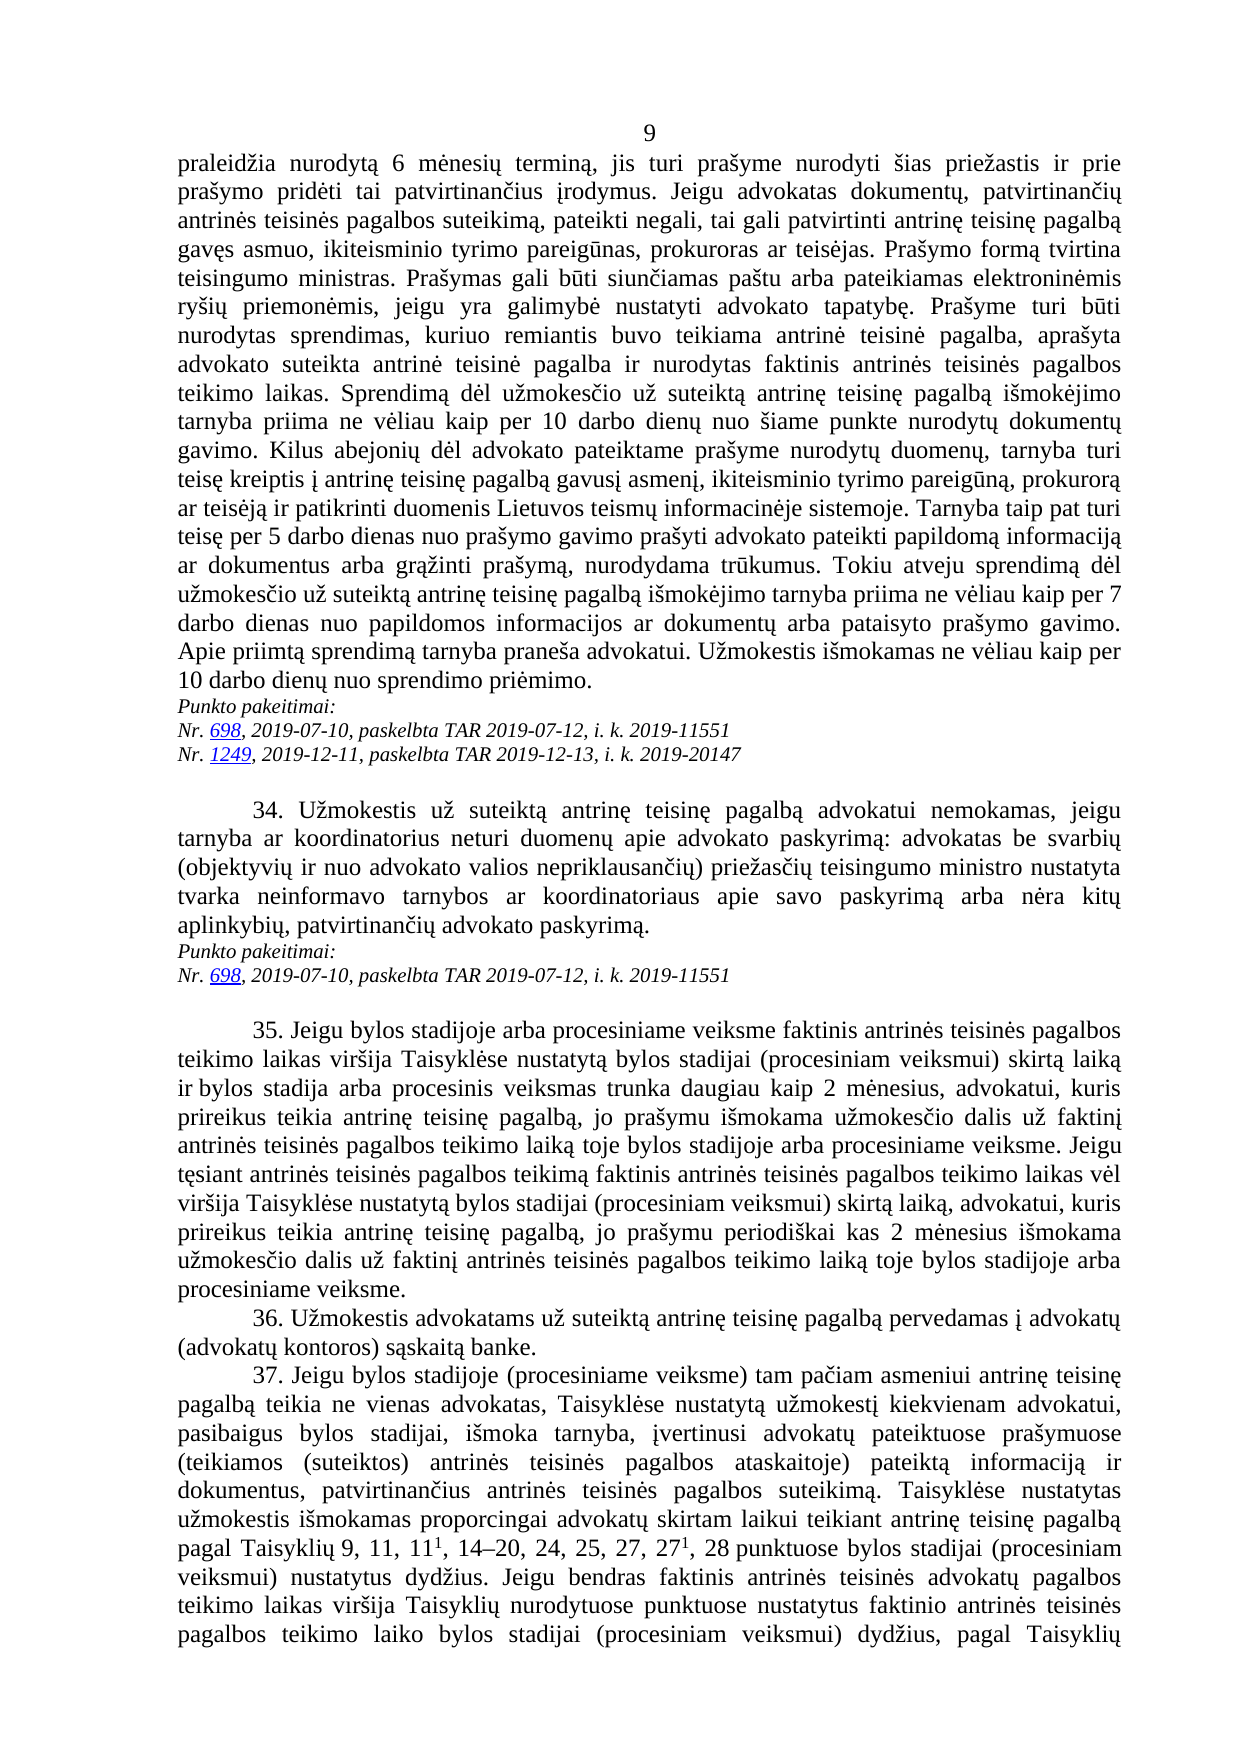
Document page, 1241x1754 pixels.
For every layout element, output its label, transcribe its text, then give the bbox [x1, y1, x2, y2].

text Punkto pakeitimai: [177, 938, 1122, 963]
text Punkto pakeitimai: [177, 694, 1122, 718]
text 37. Jeigu bylos stadijoje (procesiniame veiksme) tam pačiam asmeniui antrinę teisinę pagalbą teikia ne vienas advokatas, Taisyklėse nustatytą užmokestį kiekvienam advokatui, pasibaigus bylos stadijai, išmoka tarnyba, įvertinusi advokatų pateiktuose prašymuose (teikiamos (suteiktos) antrinės teisinės pagalbos ataskaitoje) pateiktą informaciją ir dokumentus, patvirtinančius antrinės teisinės pagalbos suteikimą. Taisyklėse nustatytas užmokestis išmokamas proporcingai advokatų skirtam laikui teikiant antrinę teisinę pagalbą pagal Taisyklių 9, 11, 111, 14–20, 24, 25, 27, 271, 28 punktuose bylos stadijai (procesiniam veiksmui) nustatytus dydžius. Jeigu bendras faktinis antrinės teisinės advokatų pagalbos teikimo laikas viršija Taisyklių nurodytuose punktuose nustatytus faktinio antrinės teisinės pagalbos teikimo laiko bylos stadijai (procesiniam veiksmui) dydžius, pagal Taisyklių [177, 1360, 1122, 1648]
text Nr. 698, 2019-07-10, paskelbta TAR 2019-07-12, i. k. 2019-11551 [177, 718, 1122, 742]
text 35. Jeigu bylos stadijoje arba procesiniame veiksme faktinis antrinės teisinės pagalbos teikimo laikas viršija Taisyklėse nustatytą bylos stadijai (procesiniam veiksmui) skirtą laiką ir bylos stadija arba procesinis veiksmas trunka daugiau kaip 2 mėnesius, advokatui, kuris prireikus teikia antrinę teisinę pagalbą, jo prašymu išmokama užmokesčio dalis už faktinį antrinės teisinės pagalbos teikimo laiką toje bylos stadijoje arba procesiniame veiksme. Jeigu tęsiant antrinės teisinės pagalbos teikimą faktinis antrinės teisinės pagalbos teikimo laikas vėl viršija Taisyklėse nustatytą bylos stadijai (procesiniam veiksmui) skirtą laiką, advokatui, kuris prireikus teikia antrinę teisinę pagalbą, jo prašymu periodiškai kas 2 mėnesius išmokama užmokesčio dalis už faktinį antrinės teisinės pagalbos teikimo laiką toje bylos stadijoje arba procesiniame veiksme. [177, 1015, 1122, 1303]
text Nr. 698, 2019-07-10, paskelbta TAR 2019-07-12, i. k. 2019-11551 [177, 963, 1122, 987]
text praleidžia nurodytą 6 mėnesių terminą, jis turi prašyme nurodyti šias priežastis ir prie prašymo pridėti tai patvirtinančius įrodymus. Jeigu advokatas dokumentų, patvirtinančių antrinės teisinės pagalbos suteikimą, pateikti negali, tai gali patvirtinti antrinę teisinę pagalbą gavęs asmuo, ikiteisminio tyrimo pareigūnas, prokuroras ar teisėjas. Prašymo formą tvirtina teisingumo ministras. Prašymas gali būti siunčiamas paštu arba pateikiamas elektroninėmis ryšių priemonėmis, jeigu yra galimybė nustatyti advokato tapatybę. Prašyme turi būti nurodytas sprendimas, kuriuo remiantis buvo teikiama antrinė teisinė pagalba, aprašyta advokato suteikta antrinė teisinė pagalba ir nurodytas faktinis antrinės teisinės pagalbos teikimo laikas. Sprendimą dėl užmokesčio už suteiktą antrinę teisinę pagalbą išmokėjimo tarnyba priima ne vėliau kaip per 10 darbo dienų nuo šiame punkte nurodytų dokumentų gavimo. Kilus abejonių dėl advokato pateiktame prašyme nurodytų duomenų, tarnyba turi teisę kreiptis į antrinę teisinę pagalbą gavusį asmenį, ikiteisminio tyrimo pareigūną, prokurorą ar teisėją ir patikrinti duomenis Lietuvos teismų informacinėje sistemoje. Tarnyba taip pat turi teisę per 5 darbo dienas nuo prašymo gavimo prašyti advokato pateikti papildomą informaciją ar dokumentus arba grąžinti prašymą, nurodydama trūkumus. Tokiu atveju sprendimą dėl užmokesčio už suteiktą antrinę teisinę pagalbą išmokėjimo tarnyba priima ne vėliau kaip per 7 darbo dienas nuo papildomos informacijos ar dokumentų arba pataisyto prašymo gavimo. Apie priimtą sprendimą tarnyba praneša advokatui. Užmokestis išmokamas ne vėliau kaip per 10 darbo dienų nuo sprendimo priėmimo. [177, 148, 1122, 694]
text 34. Užmokestis už suteiktą antrinę teisinę pagalbą advokatui nemokamas, jeigu tarnyba ar koordinatorius neturi duomenų apie advokato paskyrimą: advokatas be svarbių (objektyvių ir nuo advokato valios nepriklausančių) priežasčių teisingumo ministro nustatyta tvarka neinformavo tarnybos ar koordinatoriaus apie savo paskyrimą arba nėra kitų aplinkybių, patvirtinančių advokato paskyrimą. [177, 795, 1122, 938]
text Nr. 1249, 2019-12-11, paskelbta TAR 2019-12-13, i. k. 2019-20147 [177, 742, 1122, 766]
text 36. Užmokestis advokatams už suteiktą antrinę teisinę pagalbą pervedamas į advokatų (advokatų kontoros) sąskaitą banke. [177, 1303, 1122, 1360]
